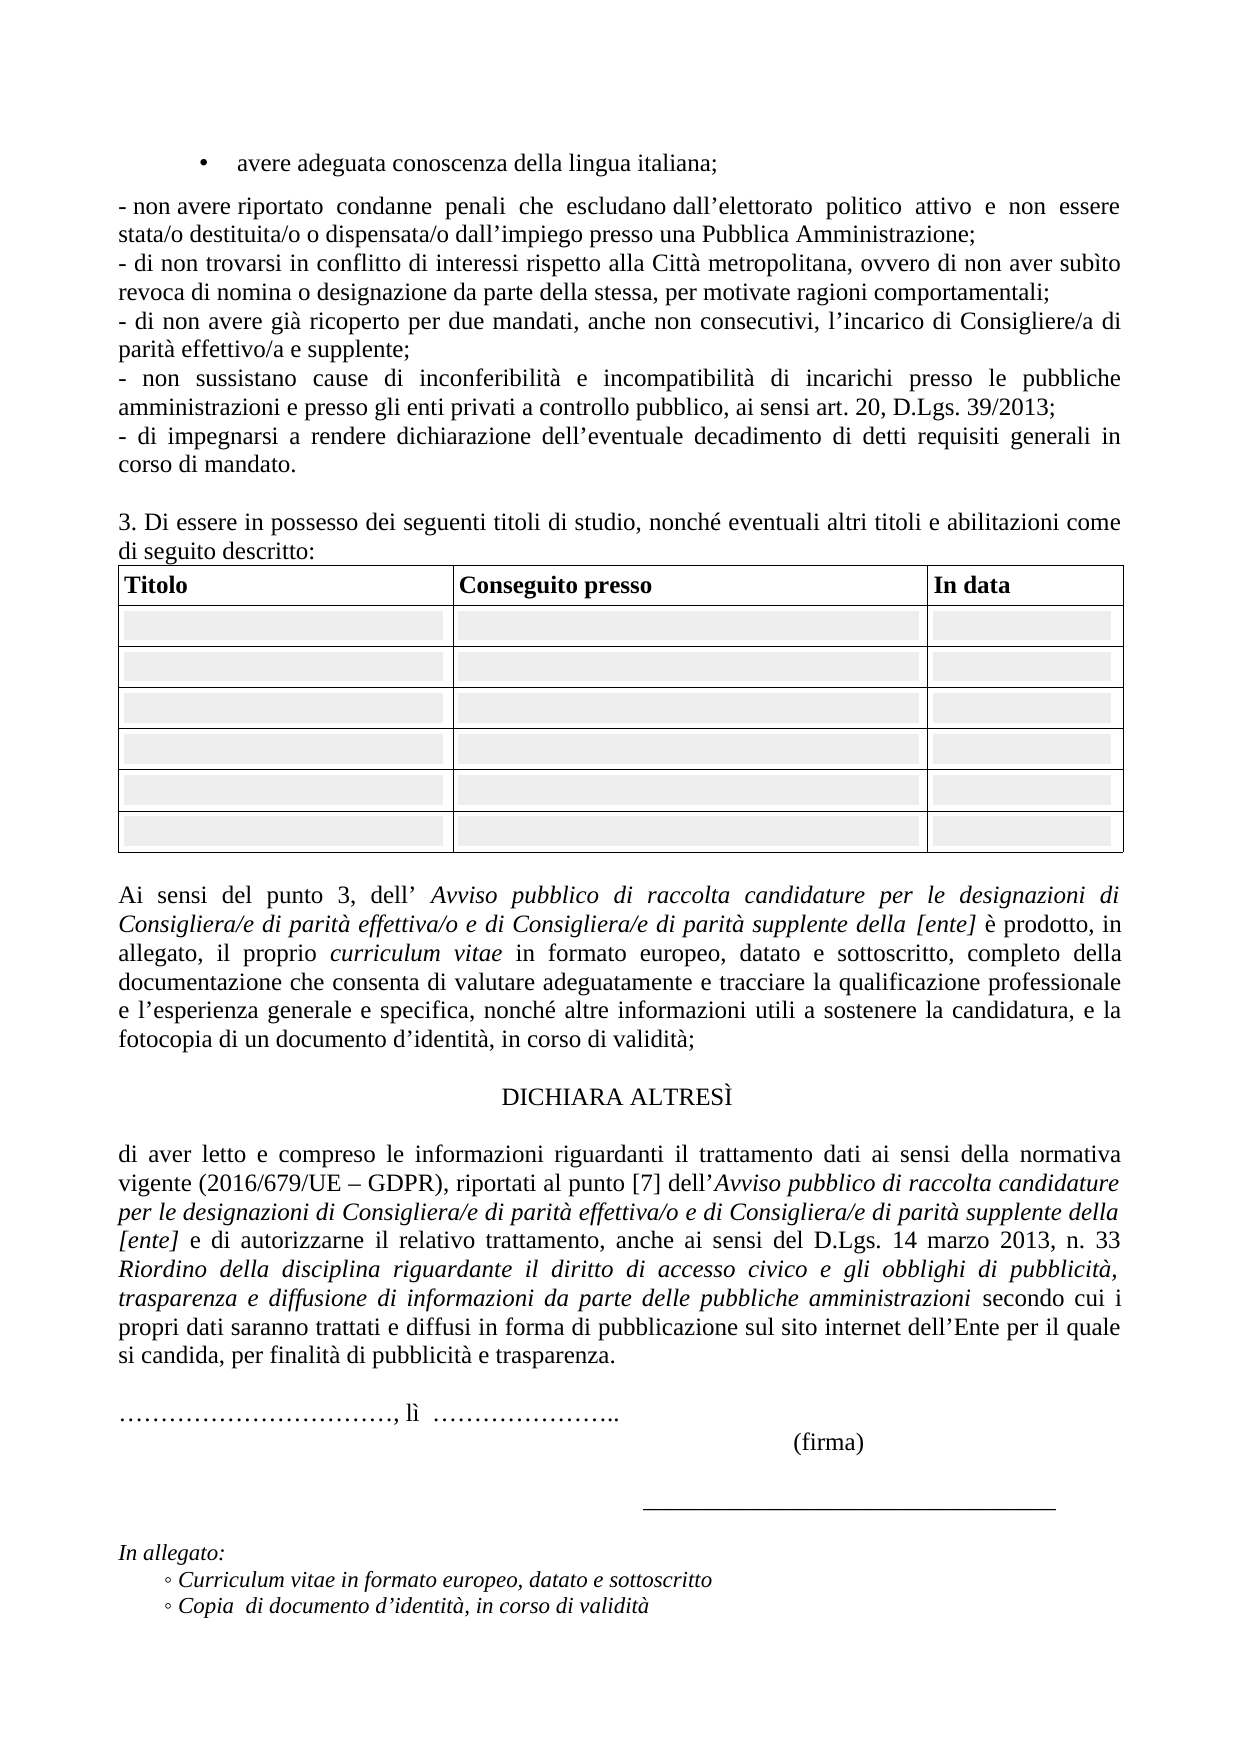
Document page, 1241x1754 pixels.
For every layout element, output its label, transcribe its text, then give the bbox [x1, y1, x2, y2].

text Dichiara altresì [118, 1082, 1122, 1111]
table_cell [119, 647, 453, 687]
text Ai sensi del punto 3, dell’ Avviso pubblico di raccolta candidature per le designazioni di Consigliera/e di parità effettiva/o e di Consigliera/e di parità supplente della [ente] è prodotto, in allegato, il proprio curriculum vitae in formato europeo, datato e sottoscritto, completo della documentazione che consenta di valutare adeguatamente e tracciare la qualificazione professionale e l’esperienza generale e specifica, nonché altre informazioni utili a sostenere la candidatura, e la fotocopia di un documento d’identità, in corso di validità; [118, 881, 1122, 1053]
table_cell [928, 606, 1123, 646]
text ◦ Curriculum vitae in formato europeo, datato e sottoscritto [118, 1566, 1122, 1592]
table_cell [928, 770, 1123, 811]
text In allegato: [118, 1539, 1122, 1566]
table_cell [454, 770, 927, 811]
text ……………………………, lì ………………….. [118, 1398, 1122, 1427]
text - non avere riportato condanne penali che escludano dall’elettorato politico attivo e non essere stata/o destituita/o o dispensata/o dall’impiego presso una Pubblica Amministrazione; [118, 191, 1122, 248]
table_cell [928, 647, 1123, 687]
table_cell [454, 812, 927, 852]
table_header Conseguito presso [454, 566, 927, 605]
text di aver letto e compreso le informazioni riguardanti il trattamento dati ai sensi della normativa vigente (2016/679/UE – GDPR), riportati al punto [7] dell’Avviso pubblico di raccolta candidature per le designazioni di Consigliera/e di parità effettiva/o e di Consigliera/e di parità supplente della [ente] e di autorizzarne il relativo trattamento, anche ai sensi del D.Lgs. 14 marzo 2013, n. 33 Riordino della disciplina riguardante il diritto di accesso civico e gli obblighi di pubblicità, trasparenza e diffusione di informazioni da parte delle pubbliche amministrazioni secondo cui i propri dati saranno trattati e diffusi in forma di pubblicazione sul sito internet dell’Ente per il quale si candida, per finalità di pubblicità e trasparenza. [118, 1139, 1122, 1369]
text ◦ Copia di documento d’identità, in corso di validità [118, 1592, 1122, 1618]
table_cell [119, 770, 453, 811]
table_cell [119, 729, 453, 769]
text - di impegnarsi a rendere dichiarazione dell’eventuale decadimento di detti requisiti generali in corso di mandato. [118, 421, 1122, 478]
table_cell [928, 812, 1123, 852]
table_cell [454, 647, 927, 687]
table_cell [454, 729, 927, 769]
table_cell [928, 688, 1123, 728]
table_cell [928, 729, 1123, 769]
text (firma) [118, 1427, 1122, 1456]
text - non sussistano cause di inconferibilità e incompatibilità di incarichi presso le pubbliche amministrazioni e presso gli enti privati a controllo pubblico, ai sensi art. 20, D.Lgs. 39/2013; [118, 363, 1122, 421]
text 3. Di essere in possesso dei seguenti titoli di studio, nonché eventuali altri titoli e abilitazioni come di seguito descritto: [118, 507, 1122, 564]
text - di non trovarsi in conflitto di interessi rispetto alla Città metropolitana, ovvero di non aver subìto revoca di nomina o designazione da parte della stessa, per motivate ragioni comportamentali; [118, 248, 1122, 306]
table_cell [454, 688, 927, 728]
table_cell [119, 812, 453, 852]
table_header Titolo [119, 566, 453, 605]
text - di non avere già ricoperto per due mandati, anche non consecutivi, l’incarico di Consigliere/a di parità effettivo/a e supplente; [118, 306, 1122, 363]
list avere adeguata conoscenza della lingua italiana; [199, 148, 1122, 176]
table_cell [454, 606, 927, 646]
table_cell [119, 606, 453, 646]
table_header In data [928, 566, 1123, 605]
text _________________________________ [118, 1484, 1122, 1513]
table_cell [119, 688, 453, 728]
